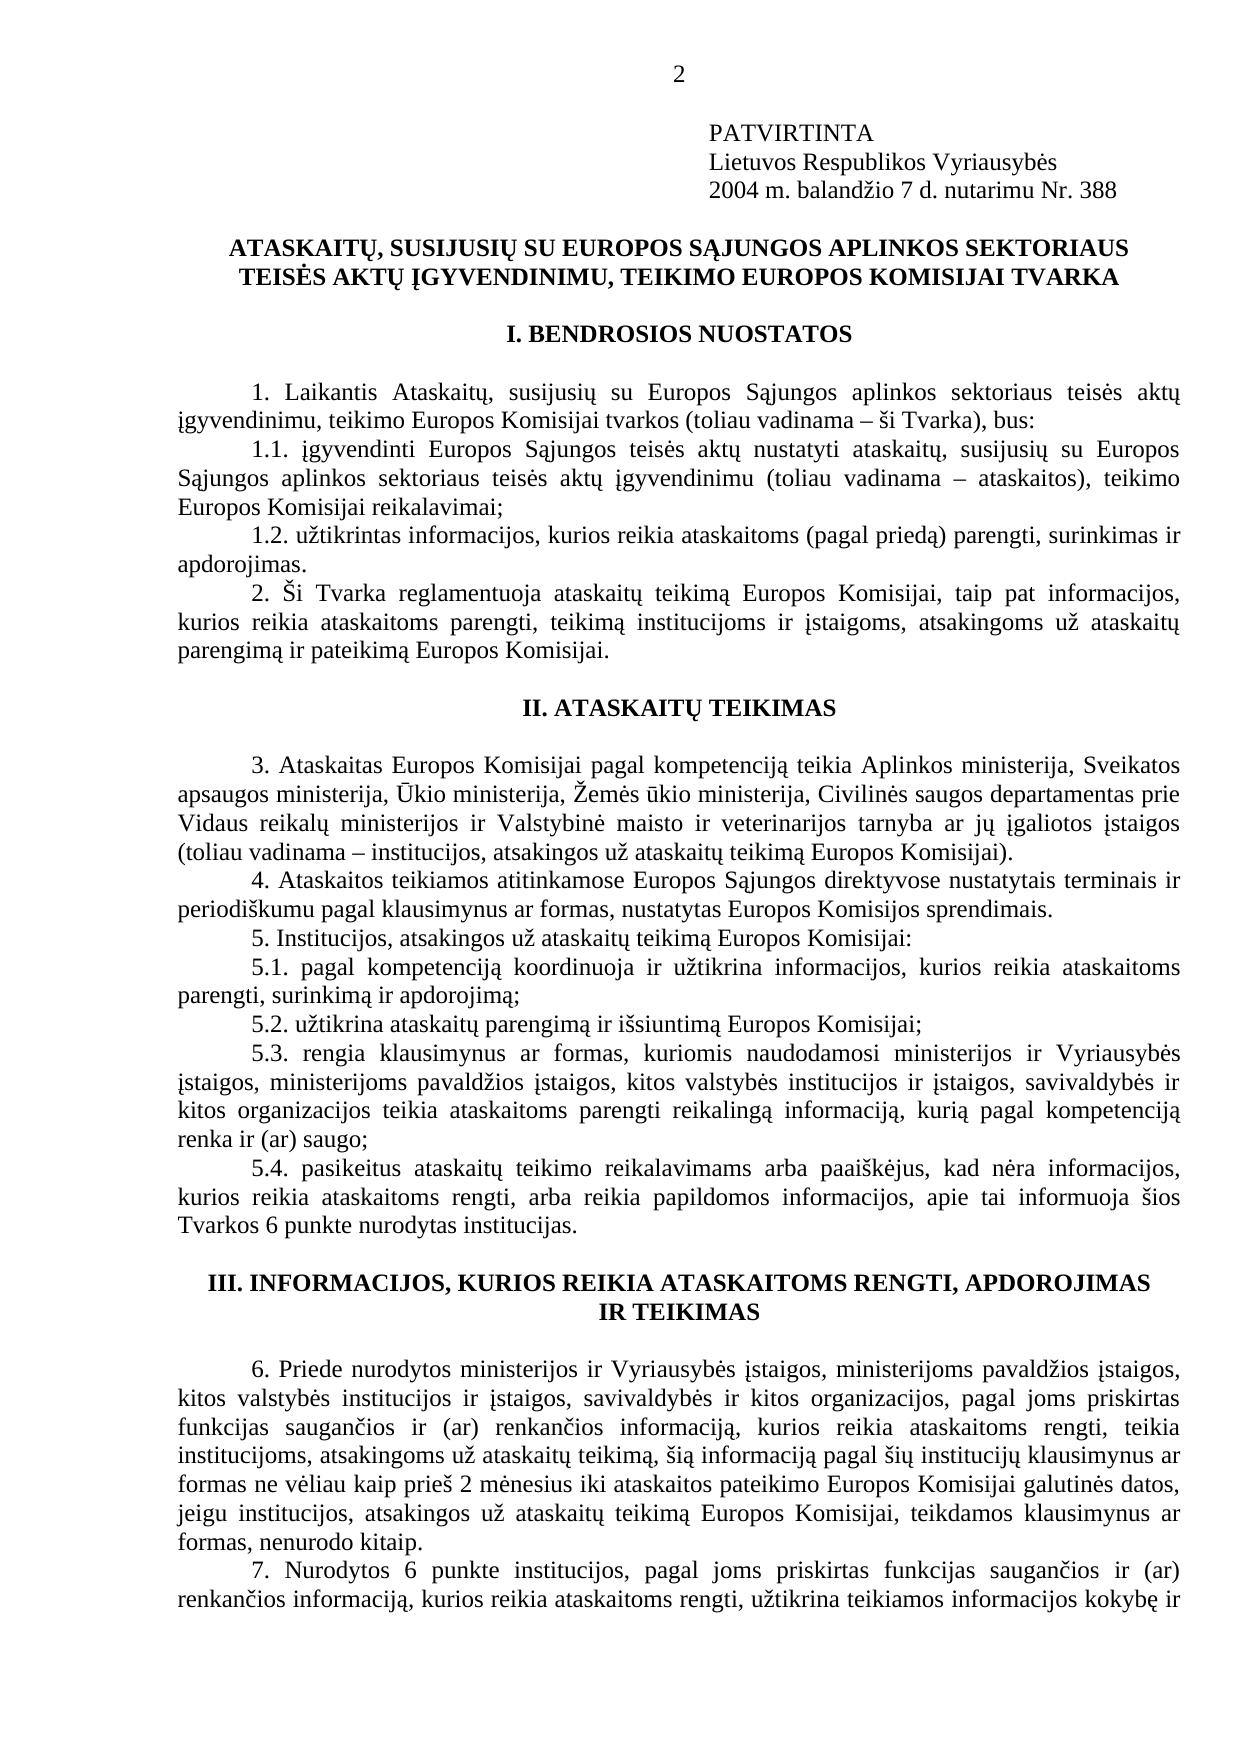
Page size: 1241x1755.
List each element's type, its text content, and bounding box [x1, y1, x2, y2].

text TEISĖS AKTŲ ĮGYVENDINIMU, TEIKIMO EUROPOS KOMISIJAI TVARKA [177, 262, 1181, 291]
text III. INFORMACIJOS, KURIOS REIKIA ATASKAITOMS RENGTI, APDOROJIMAS [177, 1268, 1181, 1297]
text 4. Ataskaitos teikiamos atitinkamose Europos Sąjungos direktyvose nustatytais terminais ir periodiškumu pagal klausimynus ar formas, nustatytas Europos Komisijos sprendimais. [177, 866, 1181, 923]
text 5.4. pasikeitus ataskaitų teikimo reikalavimams arba paaiškėjus, kad nėra informacijos, kurios reikia ataskaitoms rengti, arba reikia papildomos informacijos, apie tai informuoja šios Tvarkos 6 punkte nurodytas institucijas. [177, 1153, 1181, 1239]
text 7. Nurodytos 6 punkte institucijos, pagal joms priskirtas funkcijas saugančios ir (ar) renkančios informaciją, kurios reikia ataskaitoms rengti, užtikrina teikiamos informacijos kokybę ir [177, 1556, 1181, 1613]
text 6. Priede nurodytos ministerijos ir Vyriausybės įstaigos, ministerijoms pavaldžios įstaigos, kitos valstybės institucijos ir įstaigos, savivaldybės ir kitos organizacijos, pagal joms priskirtas funkcijas saugančios ir (ar) renkančios informaciją, kurios reikia ataskaitoms rengti, teikia institucijoms, atsakingoms už ataskaitų teikimą, šią informaciją pagal šių institucijų klausimynus ar formas ne vėliau kaip prieš 2 mėnesius iki ataskaitos pateikimo Europos Komisijai galutinės datos, jeigu institucijos, atsakingos už ataskaitų teikimą Europos Komisijai, teikdamos klausimynus ar formas, nenurodo kitaip. [177, 1354, 1181, 1556]
text IR TEIKIMAS [177, 1297, 1181, 1326]
text 5.1. pagal kompetenciją koordinuoja ir užtikrina informacijos, kurios reikia ataskaitoms parengti, surinkimą ir apdorojimą; [177, 952, 1181, 1009]
text 5.3. rengia klausimynus ar formas, kuriomis naudodamosi ministerijos ir Vyriausybės įstaigos, ministerijoms pavaldžios įstaigos, kitos valstybės institucijos ir įstaigos, savivaldybės ir kitos organizacijos teikia ataskaitoms parengti reikalingą informaciją, kurią pagal kompetenciją renka ir (ar) saugo; [177, 1038, 1181, 1153]
text ATASKAITŲ, SUSIJUSIŲ SU EUROPOS SĄJUNGOS APLINKOS SEKTORIAUS [177, 233, 1181, 262]
text Lietuvos Respublikos Vyriausybės [177, 147, 1181, 176]
text 3. Ataskaitas Europos Komisijai pagal kompetenciją teikia Aplinkos ministerija, Sveikatos apsaugos ministerija, Ūkio ministerija, Žemės ūkio ministerija, Civilinės saugos departamentas prie Vidaus reikalų ministerijos ir Valstybinė maisto ir veterinarijos tarnyba ar jų įgaliotos įstaigos (toliau vadinama – institucijos, atsakingos už ataskaitų teikimą Europos Komisijai). [177, 751, 1181, 866]
text 5.2. užtikrina ataskaitų parengimą ir išsiuntimą Europos Komisijai; [177, 1009, 1181, 1038]
text 2. Ši Tvarka reglamentuoja ataskaitų teikimą Europos Komisijai, taip pat informacijos, kurios reikia ataskaitoms parengti, teikimą institucijoms ir įstaigoms, atsakingoms už ataskaitų parengimą ir pateikimą Europos Komisijai. [177, 578, 1181, 664]
text II. ATASKAITŲ TEIKIMAS [177, 693, 1181, 722]
text 1.2. užtikrintas informacijos, kurios reikia ataskaitoms (pagal priedą) parengti, surinkimas ir apdorojimas. [177, 521, 1181, 578]
text 5. Institucijos, atsakingos už ataskaitų teikimą Europos Komisijai: [177, 923, 1181, 952]
text 1. Laikantis Ataskaitų, susijusių su Europos Sąjungos aplinkos sektoriaus teisės aktų įgyvendinimu, teikimo Europos Komisijai tvarkos (toliau vadinama – ši Tvarka), bus: [177, 377, 1181, 434]
text PATVIRTINTA [177, 118, 1181, 147]
text 1.1. įgyvendinti Europos Sąjungos teisės aktų nustatyti ataskaitų, susijusių su Europos Sąjungos aplinkos sektoriaus teisės aktų įgyvendinimu (toliau vadinama – ataskaitos), teikimo Europos Komisijai reikalavimai; [177, 434, 1181, 521]
text 2004 m. balandžio 7 d. nutarimu Nr. 388 [177, 176, 1181, 204]
text I. BENDROSIOS NUOSTATOS [177, 319, 1181, 348]
